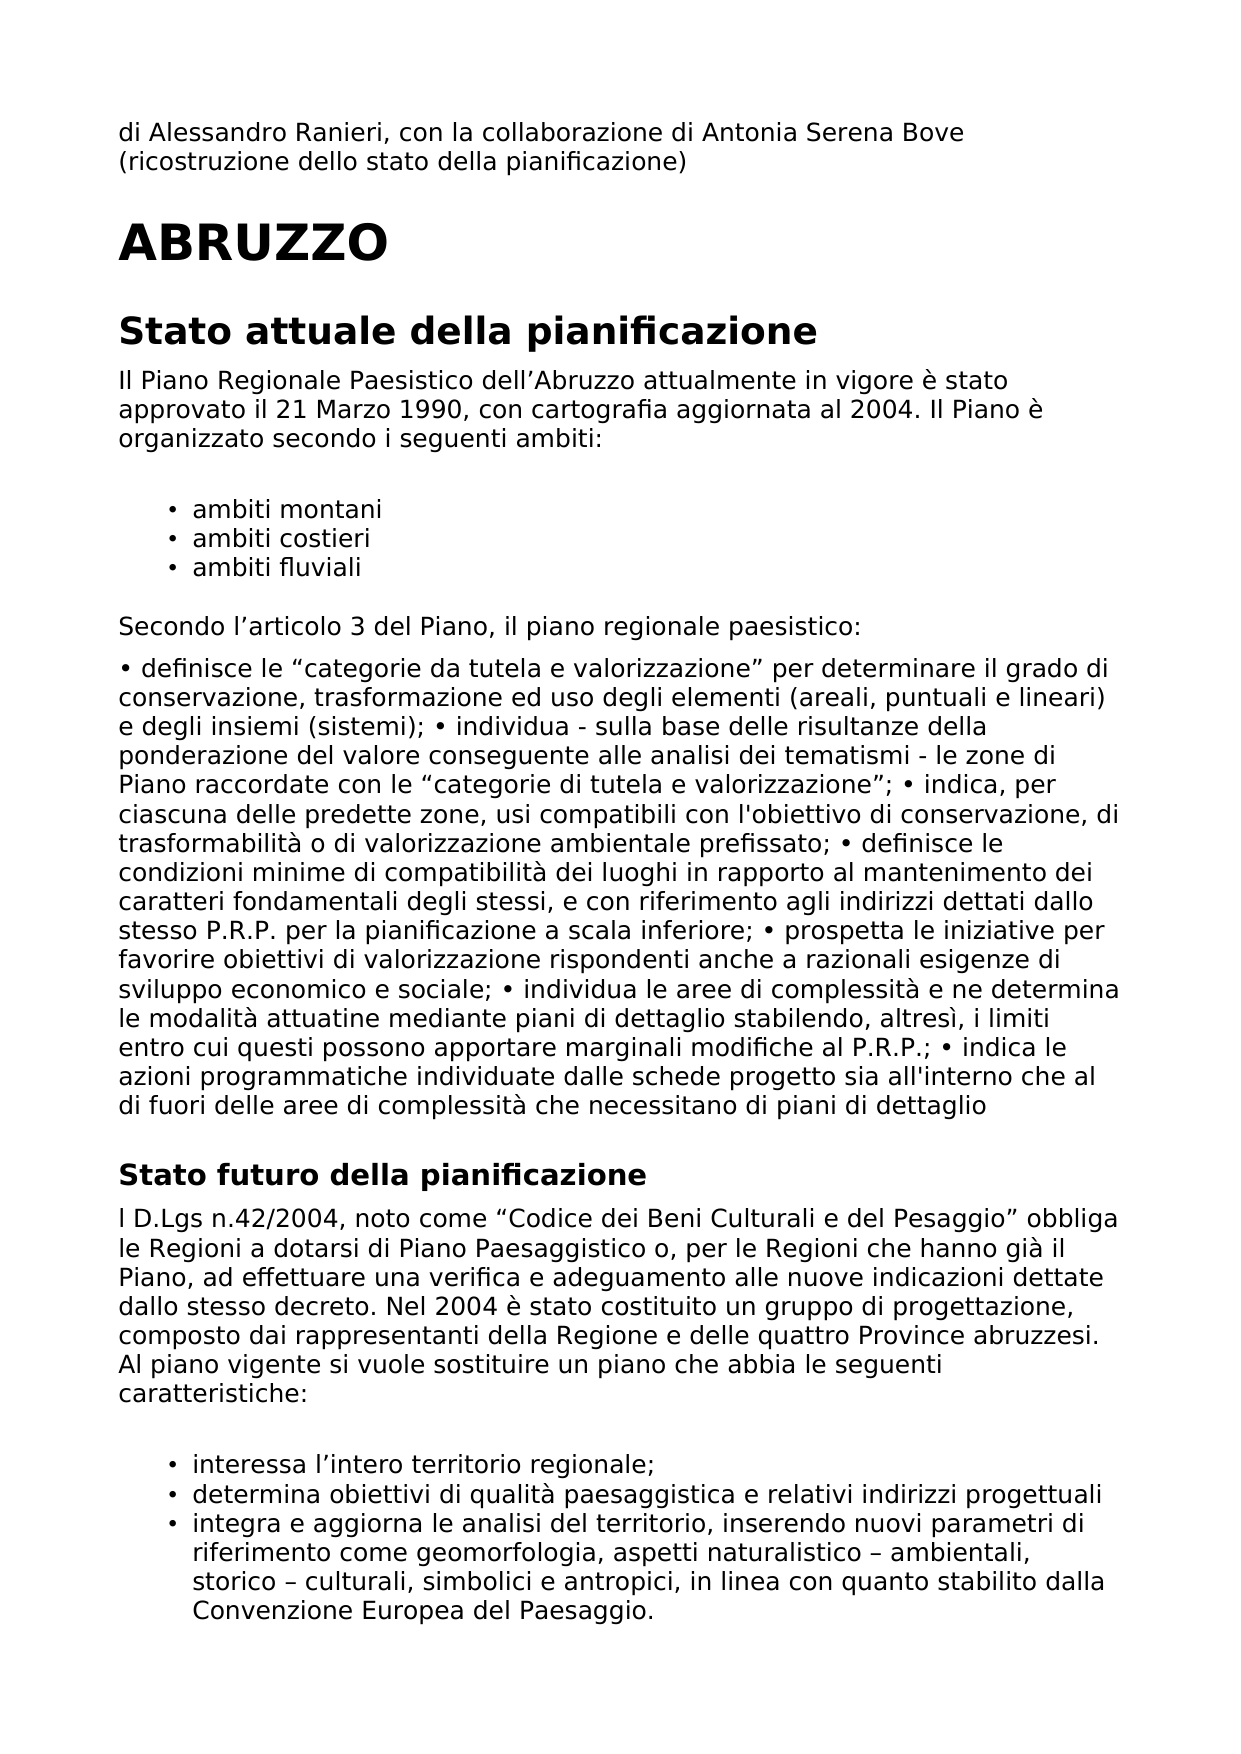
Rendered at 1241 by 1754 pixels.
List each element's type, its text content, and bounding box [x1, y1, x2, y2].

list ambiti montani [177, 495, 1122, 524]
list ambiti costieri [177, 524, 1122, 554]
list interessa l’intero territorio regionale; [177, 1451, 1122, 1480]
text Il Piano Regionale Paesistico dell’Abruzzo attualmente in vigore è stato approvato il 21 Marzo 1990, con cartografia aggiornata al 2004. Il Piano è organizzato secondo i seguenti ambiti: [118, 366, 1122, 453]
text • definisce le “categorie da tutela e valorizzazione” per determinare il grado di conservazione, trasformazione ed uso degli elementi (areali, puntuali e lineari) e degli insiemi (sistemi); • individua - sulla base delle risultanze della ponderazione del valore conseguente alle analisi dei tematismi - le zone di Piano raccordate con le “categorie di tutela e valorizzazione”; • indica, per ciascuna delle predette zone, usi compatibili con l'obiettivo di conservazione, di trasformabilità o di valorizzazione ambientale prefissato; • definisce le condizioni minime di compatibilità dei luoghi in rapporto al mantenimento dei caratteri fondamentali degli stessi, e con riferimento agli indirizzi dettati dallo stesso P.R.P. per la pianificazione a scala inferiore; • prospetta le iniziative per favorire obiettivi di valorizzazione rispondenti anche a razionali esigenze di sviluppo economico e sociale; • individua le aree di complessità e ne determina le modalità attuatine mediante piani di dettaglio stabilendo, altresì, i limiti entro cui questi possono apportare marginali modifiche al P.R.P.; • indica le azioni programmatiche individuate dalle schede progetto sia all'interno che al di fuori delle aree di complessità che necessitano di piani di dettaglio [118, 654, 1122, 1121]
subtitle ABRUZZO [118, 214, 1122, 272]
subtitle Stato attuale della pianificazione [118, 310, 1122, 353]
list determina obiettivi di qualità paesaggistica e relativi indirizzi progettuali [177, 1480, 1122, 1509]
text Secondo l’articolo 3 del Piano, il piano regionale paesistico: [118, 612, 1122, 641]
list ambiti fluviali [177, 554, 1122, 583]
text l D.Lgs n.42/2004, noto come “Codice dei Beni Culturali e del Pesaggio” obbliga le Regioni a dotarsi di Piano Paesaggistico o, per le Regioni che hanno già il Piano, ad effettuare una verifica e adeguamento alle nuove indicazioni dettate dallo stesso decreto. Nel 2004 è stato costituito un gruppo di progettazione, composto dai rappresentanti della Regione e delle quattro Province abruzzesi. Al piano vigente si vuole sostituire un piano che abbia le seguenti caratteristiche: [118, 1204, 1122, 1409]
list integra e aggiorna le analisi del territorio, inserendo nuovi parametri di riferimento come geomorfologia, aspetti naturalistico – ambientali, storico – culturali, simbolici e antropici, in linea con quanto stabilito dalla Convenzione Europea del Paesaggio. [177, 1509, 1122, 1626]
text di Alessandro Ranieri, con la collaborazione di Antonia Serena Bove (ricostruzione dello stato della pianificazione) [118, 118, 1122, 176]
subtitle Stato futuro della pianificazione [118, 1158, 1122, 1192]
